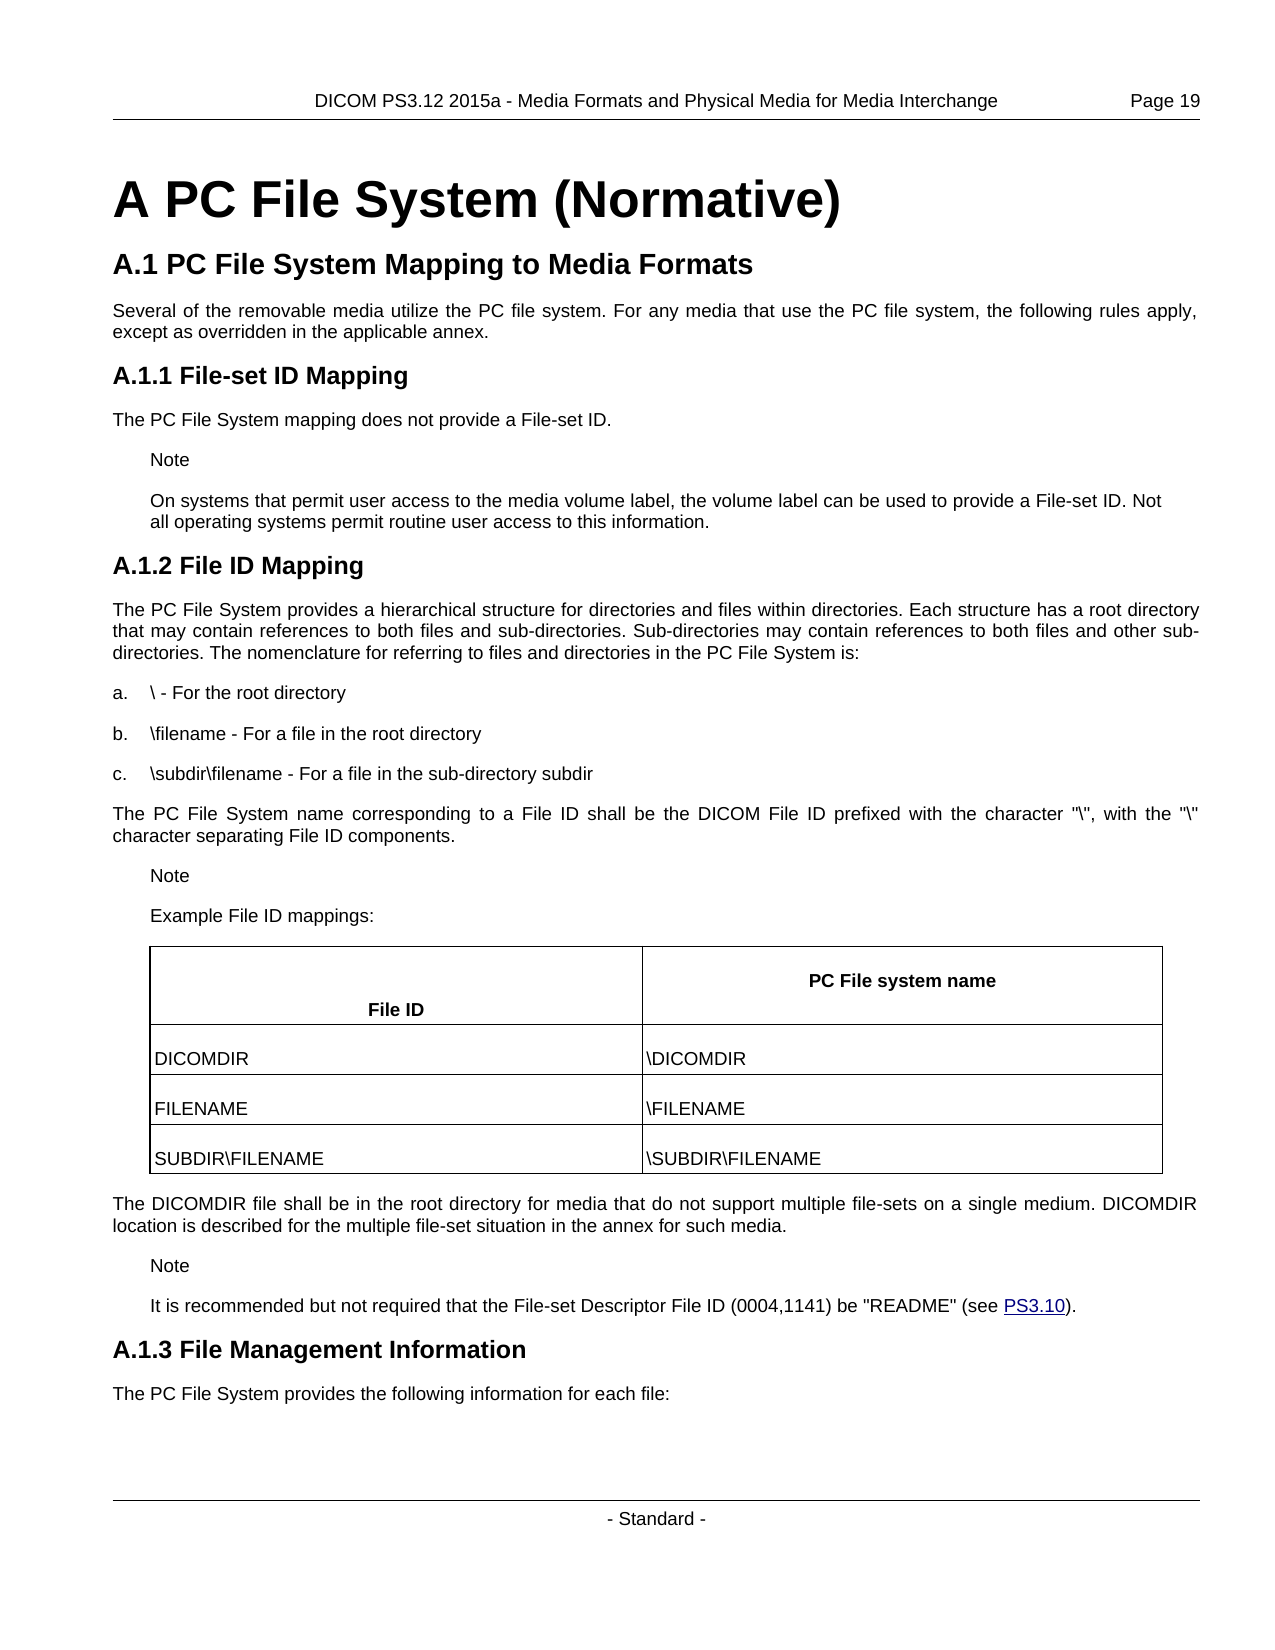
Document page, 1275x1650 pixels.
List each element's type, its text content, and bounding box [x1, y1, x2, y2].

text The PC File System provides the following information for each file: [112, 1383, 1200, 1404]
text Note [150, 1255, 1162, 1276]
text Note [150, 865, 1162, 887]
table_cell \SUBDIR\FILENAME [643, 1125, 1162, 1173]
text The PC File System mapping does not provide a File-set ID. [112, 409, 1200, 430]
table_cell DICOMDIR [151, 1025, 642, 1074]
text Example File ID mappings: [150, 905, 1162, 927]
text On systems that permit user access to the media volume label, the volume label can be used to provide a File-set ID. Not all operating systems permit routine user access to this information. [150, 489, 1162, 532]
table_cell \DICOMDIR [643, 1025, 1162, 1074]
table_header PC File system name [643, 947, 1162, 1024]
text It is recommended but not required that the File-set Descriptor File ID (0004,1141) be "README" (see PS3.10). [150, 1295, 1162, 1317]
table_cell SUBDIR\FILENAME [151, 1125, 642, 1173]
list \subdir\filename - For a file in the sub-directory subdir [112, 763, 1200, 784]
table_header File ID [151, 947, 642, 1024]
text A.1 PC File System Mapping to Media Formats [112, 247, 1200, 281]
text A.1.3 File Management Information [112, 1335, 1200, 1364]
text The DICOMDIR file shall be in the root directory for media that do not support multiple file-sets on a single medium. DICOMDIR location is described for the multiple file-set situation in the annex for such media. [112, 1193, 1200, 1236]
list \filename - For a file in the root directory [112, 722, 1200, 744]
text The PC File System name corresponding to a File ID shall be the DICOM File ID prefixed with the character "\", with the "\" character separating File ID components. [112, 803, 1200, 846]
text Note [150, 449, 1162, 471]
table_cell \FILENAME [643, 1075, 1162, 1123]
text The PC File System provides a hierarchical structure for directories and files within directories. Each structure has a root directory that may contain references to both files and sub-directories. Sub-directories may contain references to both files and other sub-directories. The nomenclature for referring to files and directories in the PC File System is: [112, 599, 1200, 663]
list \ - For the root directory [112, 682, 1200, 704]
text Several of the removable media utilize the PC file system. For any media that use the PC file system, the following rules apply, except as overridden in the applicable annex. [112, 299, 1200, 342]
table_cell FILENAME [151, 1075, 642, 1123]
text A.1.1 File-set ID Mapping [112, 361, 1200, 390]
text A.1.2 File ID Mapping [112, 551, 1200, 580]
text A PC File System (Normative) [112, 169, 1200, 228]
